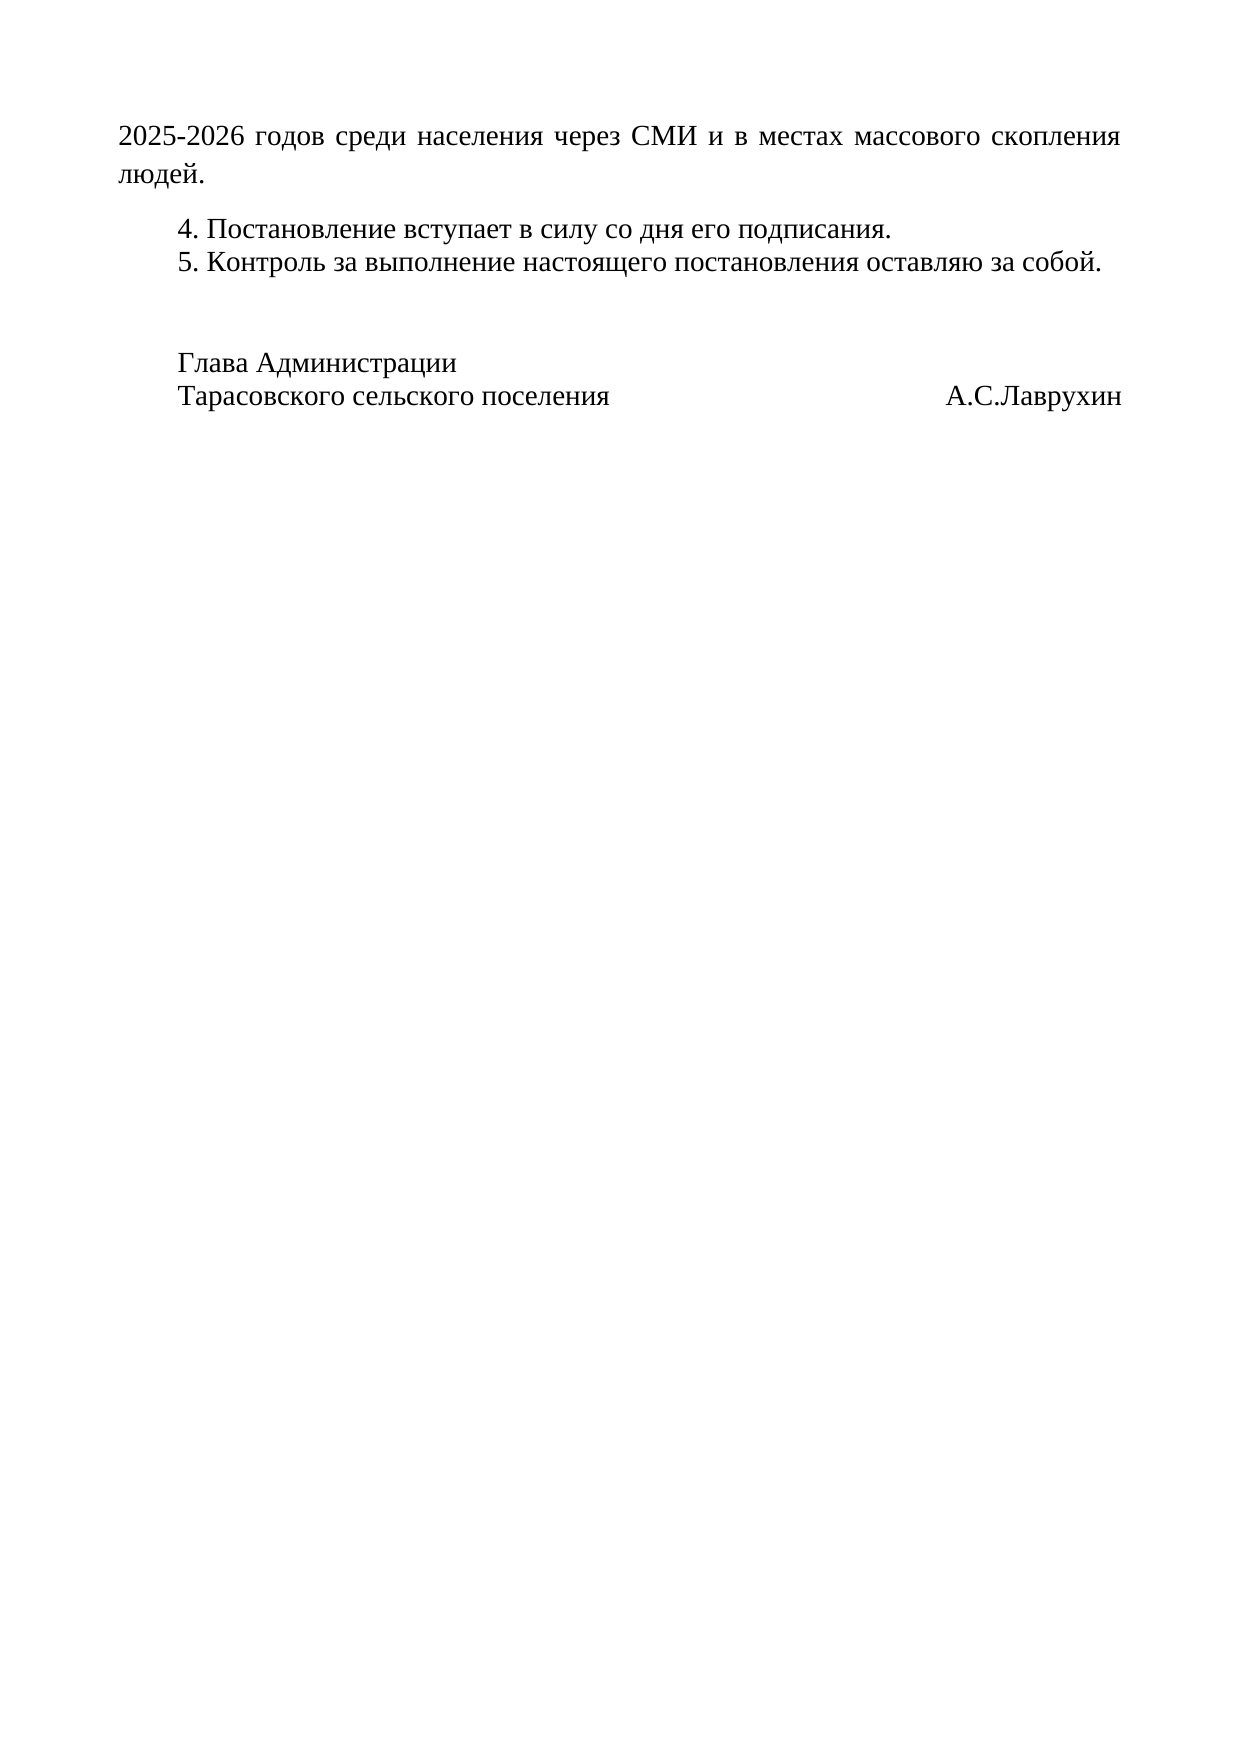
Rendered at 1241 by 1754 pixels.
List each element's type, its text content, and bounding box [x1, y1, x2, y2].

text 4. Постановление вступает в силу со дня его подписания. [118, 211, 1122, 244]
text 2025-2026 годов среди населения через СМИ и в местах массового скопления людей. [118, 118, 1122, 190]
text Глава Администрации [118, 345, 1122, 378]
text 5. Контроль за выполнение настоящего постановления оставляю за собой. [118, 244, 1122, 278]
text Тарасовского сельского поселения А.С.Лаврухин [118, 378, 1122, 412]
